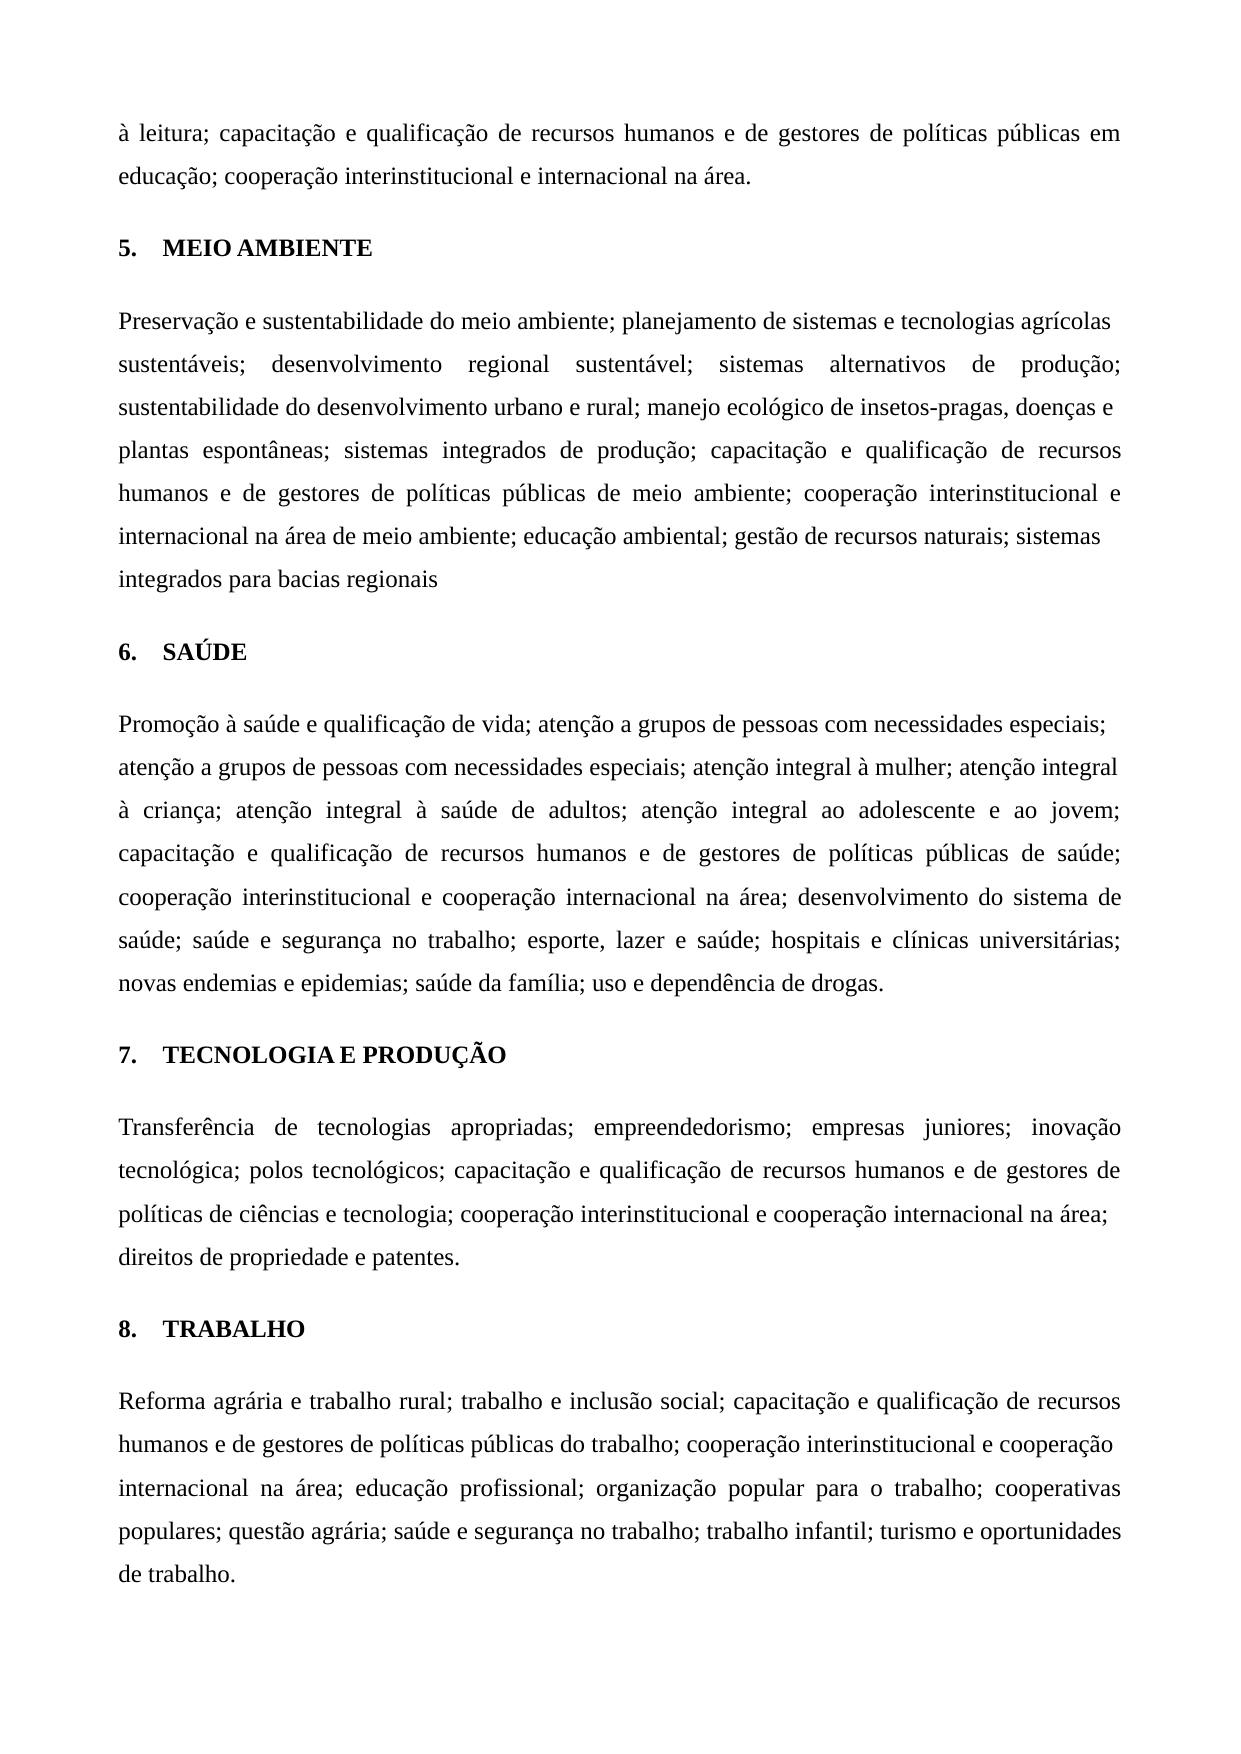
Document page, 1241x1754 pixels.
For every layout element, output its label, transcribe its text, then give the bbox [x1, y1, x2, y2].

list TRABALHO [118, 1314, 1122, 1343]
list SAÚDE [118, 637, 1122, 666]
text de trabalho. [118, 1559, 1122, 1588]
text à criança; atenção integral à saúde de adultos; atenção integral ao adolescente e ao jovem; capacitação e qualificação de recursos humanos e de gestores de políticas públicas de saúde; cooperação interinstitucional e cooperação internacional na área; desenvolvimento do sistema de saúde; saúde e segurança no trabalho; esporte, lazer e saúde; hospitais e clínicas universitárias; novas endemias e epidemias; saúde da família; uso e dependência de drogas. [118, 795, 1122, 997]
text internacional na área; educação profissional; organização popular para o trabalho; cooperativas populares; questão agrária; saúde e segurança no trabalho; trabalho infantil; turismo e oportunidades [118, 1473, 1122, 1544]
list MEIO AMBIENTE [118, 233, 1122, 262]
text sustentáveis; desenvolvimento regional sustentável; sistemas alternativos de produção; sustentabilidade do desenvolvimento urbano e rural; manejo ecológico de insetos-pragas, doenças e [118, 349, 1122, 421]
text Preservação e sustentabilidade do meio ambiente; planejamento de sistemas e tecnologias agrícolas [118, 306, 1122, 334]
list TECNOLOGIA E PRODUÇÃO [118, 1040, 1122, 1069]
text integrados para bacias regionais [118, 564, 1122, 593]
text direitos de propriedade e patentes. [118, 1242, 1122, 1271]
text Transferência de tecnologias apropriadas; empreendedorismo; empresas juniores; inovação tecnológica; polos tecnológicos; capacitação e qualificação de recursos humanos e de gestores de políticas de ciências e tecnologia; cooperação interinstitucional e cooperação internacional na área; [118, 1112, 1122, 1227]
text Reforma agrária e trabalho rural; trabalho e inclusão social; capacitação e qualificação de recursos humanos e de gestores de políticas públicas do trabalho; cooperação interinstitucional e cooperação [118, 1386, 1122, 1458]
text atenção a grupos de pessoas com necessidades especiais; atenção integral à mulher; atenção integral [118, 752, 1122, 781]
text Promoção à saúde e qualificação de vida; atenção a grupos de pessoas com necessidades especiais; [118, 709, 1122, 738]
text à leitura; capacitação e qualificação de recursos humanos e de gestores de políticas públicas em educação; cooperação interinstitucional e internacional na área. [118, 118, 1122, 190]
text plantas espontâneas; sistemas integrados de produção; capacitação e qualificação de recursos humanos e de gestores de políticas públicas de meio ambiente; cooperação interinstitucional e internacional na área de meio ambiente; educação ambiental; gestão de recursos naturais; sistemas [118, 435, 1122, 550]
